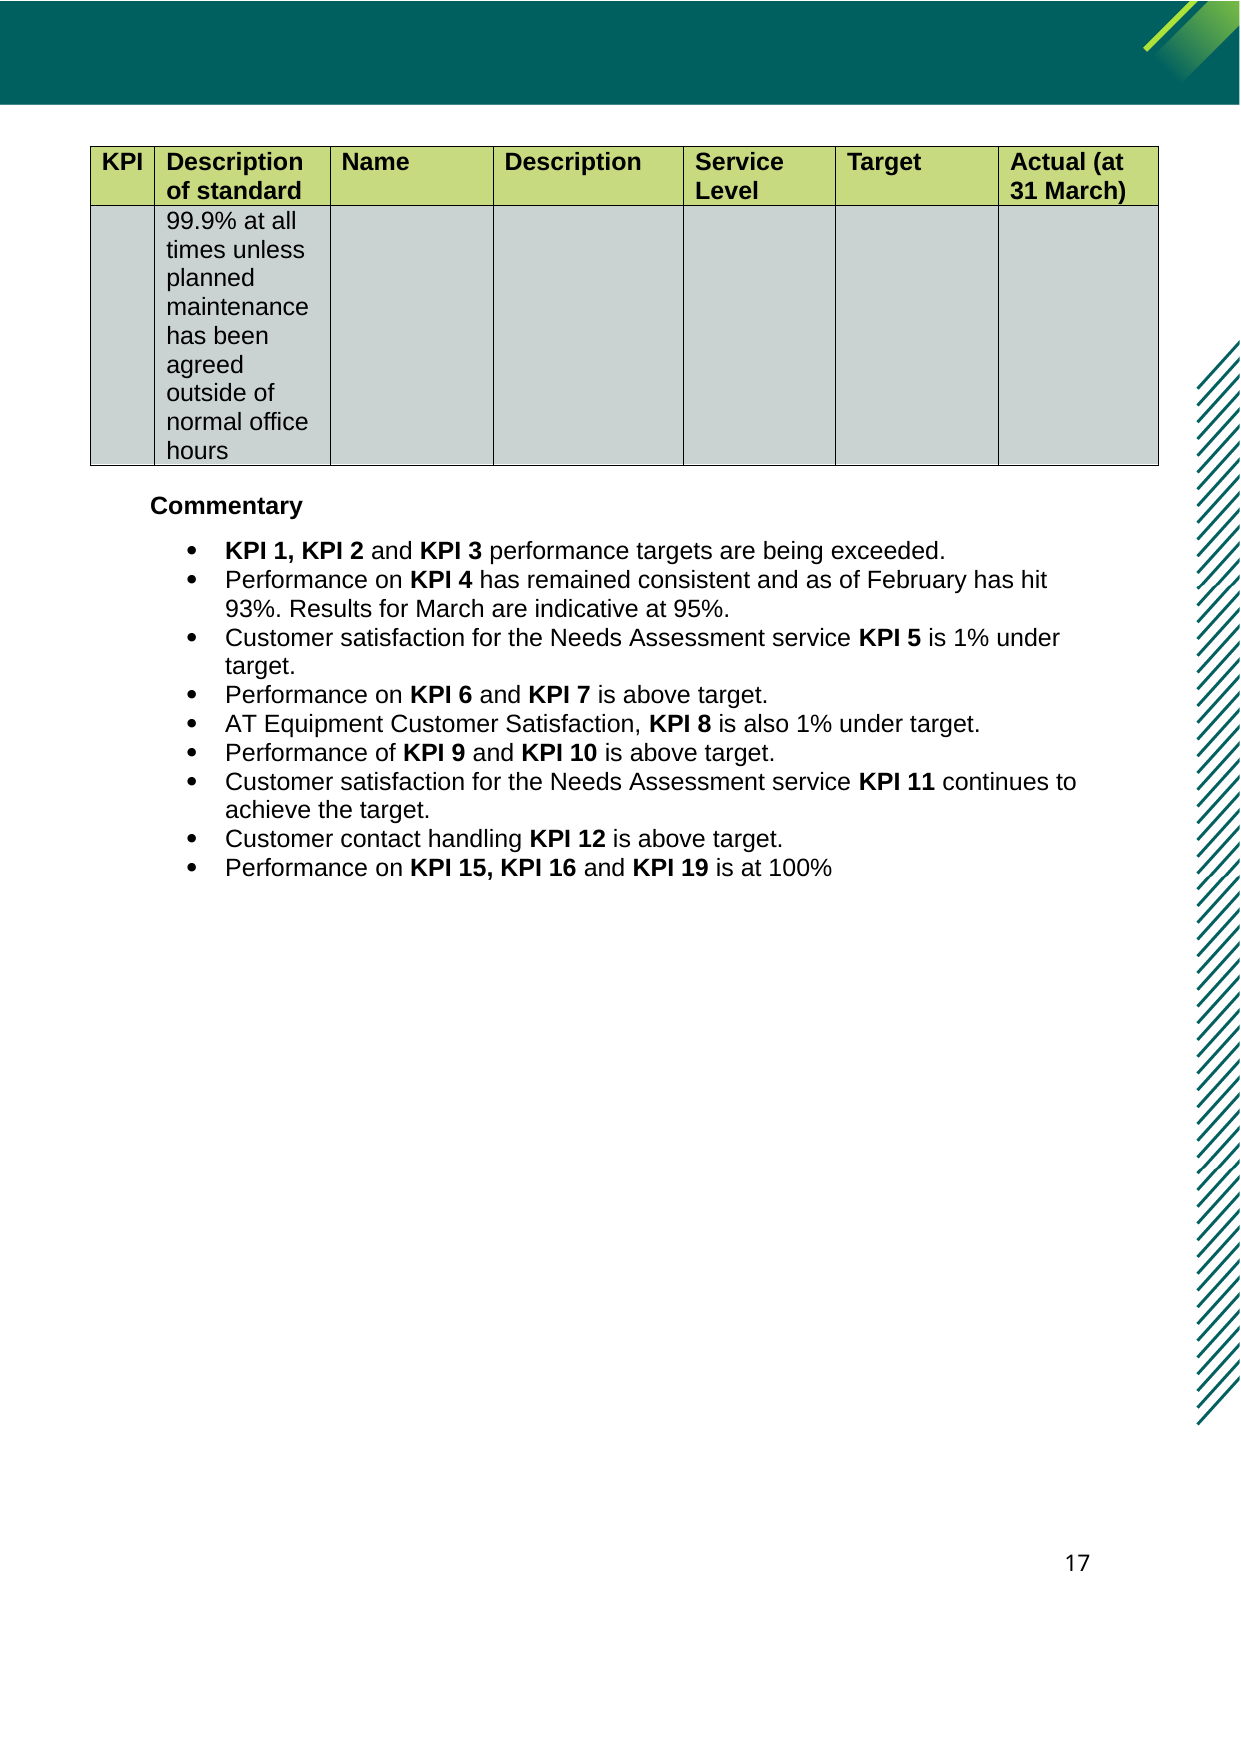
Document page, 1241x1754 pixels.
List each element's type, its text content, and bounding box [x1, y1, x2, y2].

list KPI 1, KPI 2 and KPI 3 performance targets are being exceeded. [187, 536, 1090, 565]
table_cell [836, 206, 998, 464]
table_cell 99.9% at all times unless planned maintenance has been agreed outside of normal office hours [155, 206, 330, 464]
list Customer satisfaction for the Needs Assessment service KPI 5 is 1% under target. [187, 622, 1090, 680]
table_header Target [836, 147, 998, 205]
table_cell [494, 206, 683, 464]
text Commentary [150, 491, 1090, 519]
table_cell [684, 206, 835, 464]
list Performance of KPI 9 and KPI 10 is above target. [187, 738, 1090, 767]
table_header Name [331, 147, 493, 205]
list Performance on KPI 6 and KPI 7 is above target. [187, 680, 1090, 709]
table_header Service Level [684, 147, 835, 205]
table_header KPI [91, 147, 154, 205]
list Performance on KPI 4 has remained consistent and as of February has hit 93%. Results for March are indicative at 95%. [187, 565, 1090, 622]
table_header Description [494, 147, 683, 205]
list AT Equipment Customer Satisfaction, KPI 8 is also 1% under target. [187, 709, 1090, 738]
list Customer contact handling KPI 12 is above target. [187, 824, 1090, 853]
list Customer satisfaction for the Needs Assessment service KPI 11 continues to achieve the target. [187, 767, 1090, 824]
table_cell [91, 206, 154, 464]
table_header Description of standard [155, 147, 330, 205]
table_header Actual (at 31 March) [999, 147, 1158, 205]
table_cell [331, 206, 493, 464]
list Performance on KPI 15, KPI 16 and KPI 19 is at 100% [187, 853, 1090, 882]
table_cell [999, 206, 1158, 464]
